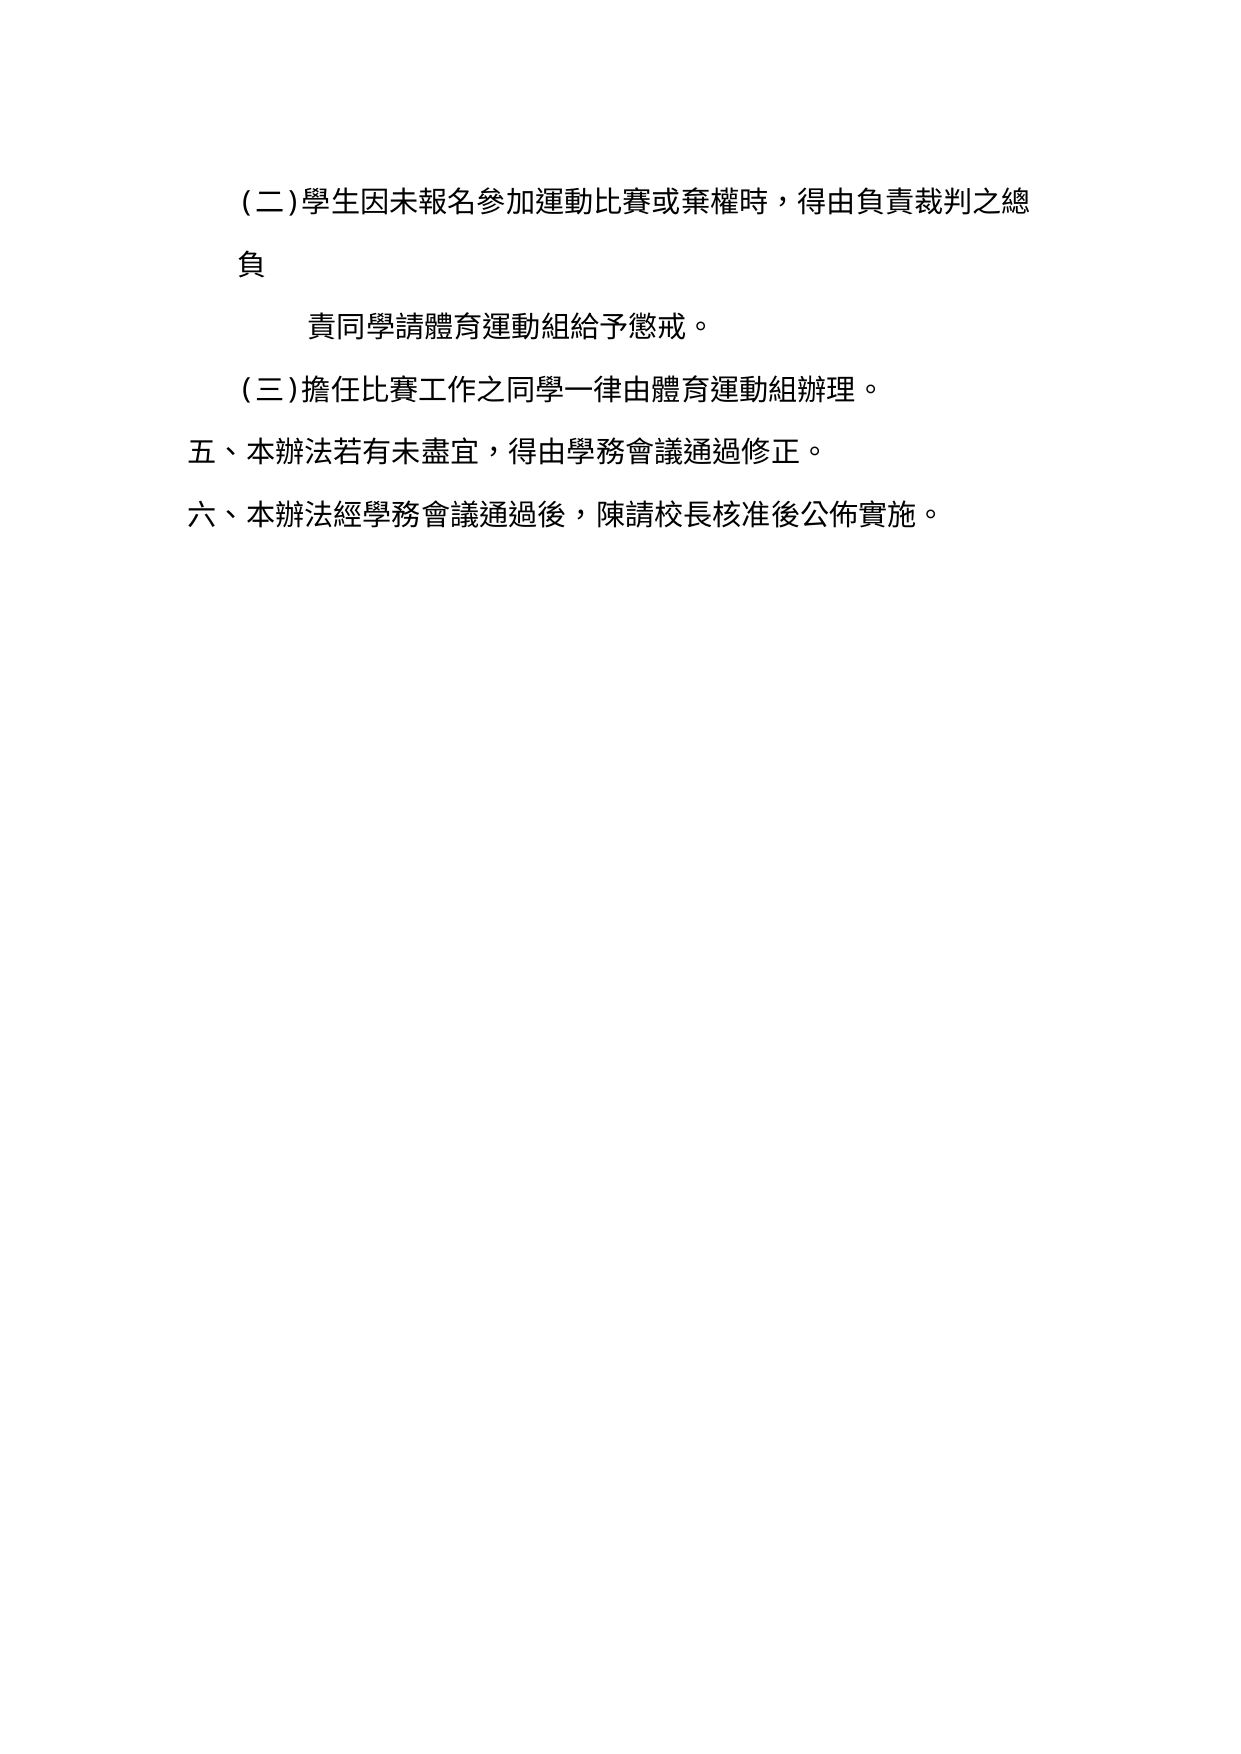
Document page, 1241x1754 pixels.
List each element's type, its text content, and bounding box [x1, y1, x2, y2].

text 六、本辦法經學務會議通過後，陳請校長核准後公佈實施。 [187, 471, 1053, 533]
text 五、本辦法若有未盡宜，得由學務會議通過修正。 [187, 408, 1053, 471]
text (二)學生因未報名參加運動比賽或棄權時，得由負責裁判之總負 [237, 158, 1053, 283]
text (三)擔任比賽工作之同學一律由體育運動組辦理。 [237, 346, 1053, 408]
text 責同學請體育運動組給予懲戒。 [237, 283, 1053, 346]
